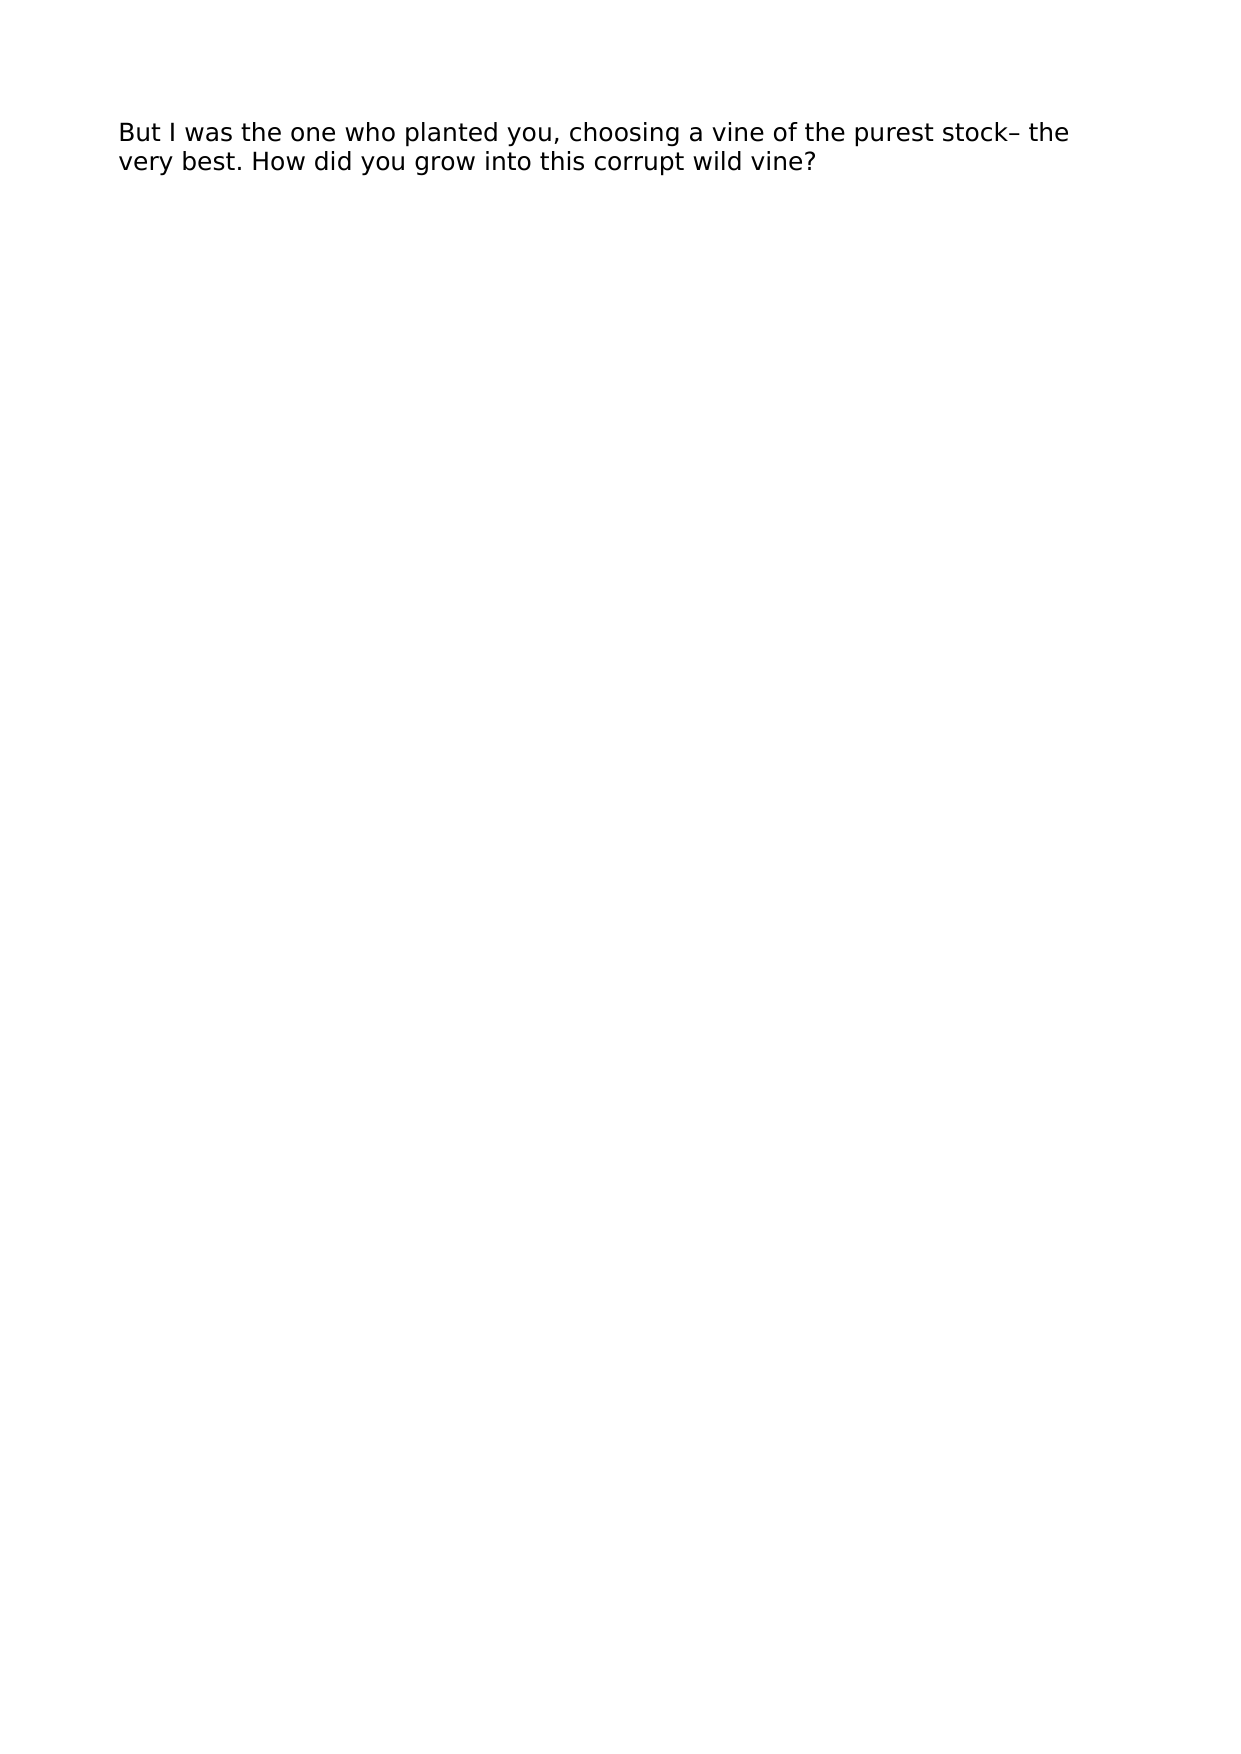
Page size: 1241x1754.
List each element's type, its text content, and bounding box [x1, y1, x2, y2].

text But I was the one who planted you, choosing a vine of the purest stock– the very best. How did you grow into this corrupt wild vine? [118, 118, 1122, 176]
